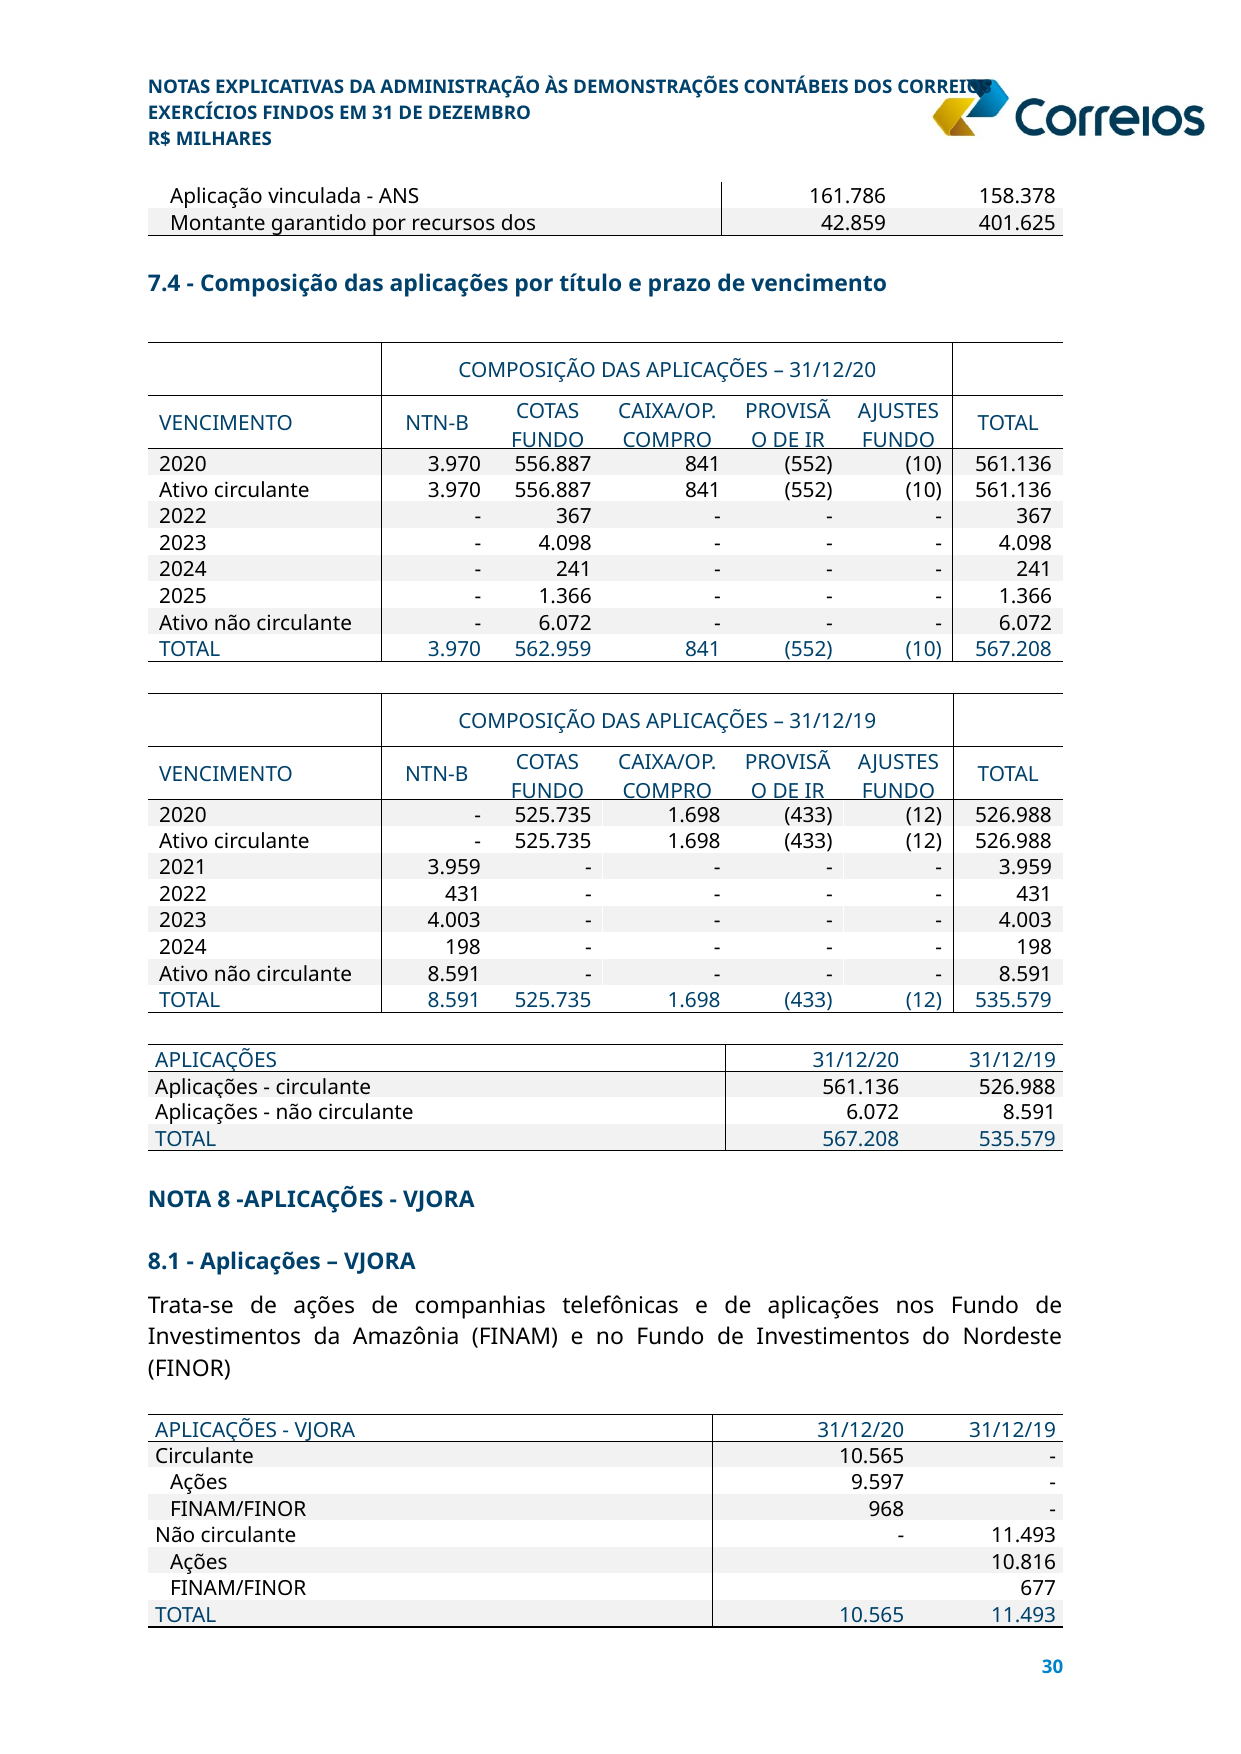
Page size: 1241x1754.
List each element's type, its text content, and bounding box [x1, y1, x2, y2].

table_cell PROVISÃO DE IR [732, 747, 843, 799]
table_cell (10) [844, 475, 952, 501]
table_cell - [713, 1520, 911, 1547]
table_cell 2023 [148, 906, 381, 932]
table_cell 3.970 [382, 475, 492, 501]
table_cell NTN-B [382, 747, 492, 799]
table_cell - [732, 555, 844, 581]
table_cell - [382, 555, 492, 581]
table_cell 968 [713, 1494, 911, 1520]
table_header [594, 182, 721, 208]
table_cell 241 [953, 555, 1063, 581]
table_cell - [732, 501, 844, 528]
table_header [641, 1045, 725, 1071]
table_cell 8.591 [906, 1097, 1063, 1124]
table_cell 561.136 [953, 475, 1063, 501]
table_cell - [732, 608, 844, 634]
table_cell PROVISÃO DE IR [732, 396, 844, 448]
table_header 31/12/19 [911, 1415, 1063, 1441]
table_cell (552) [732, 449, 844, 475]
table_cell (12) [844, 985, 953, 1012]
table_cell VENCIMENTO [148, 747, 381, 799]
table_cell 11.493 [911, 1520, 1063, 1547]
table_cell 4.003 [954, 906, 1063, 932]
table_cell [634, 1520, 712, 1547]
table_cell - [603, 906, 732, 932]
table_cell AJUSTES FUNDO [844, 747, 953, 799]
table_cell 567.208 [726, 1124, 906, 1150]
table_cell 525.735 [492, 800, 602, 826]
table_cell 841 [603, 449, 732, 475]
table_cell CAIXA/OP. COMPROMIS [603, 396, 732, 448]
table_cell 6.072 [953, 608, 1063, 634]
table_cell [594, 208, 721, 235]
table_cell - [911, 1467, 1063, 1494]
table_cell 4.098 [953, 528, 1063, 554]
table_cell 2020 [148, 800, 381, 826]
table_cell - [844, 528, 952, 554]
table_cell - [492, 853, 602, 879]
table_cell (10) [844, 634, 952, 661]
table_header [634, 1415, 712, 1441]
table_cell (12) [844, 826, 953, 852]
table_cell (433) [732, 985, 843, 1012]
table_cell 367 [953, 501, 1063, 528]
table_cell 2022 [148, 501, 381, 528]
table_header COMPOSIÇÃO DAS APLICAÇÕES – 31/12/19 [382, 694, 953, 746]
table_cell 2022 [148, 879, 381, 906]
table_cell - [492, 932, 602, 959]
table_cell 677 [911, 1573, 1063, 1600]
table_cell Aplicações - não circulante [148, 1097, 641, 1124]
table_header [148, 694, 381, 746]
table_cell - [382, 608, 492, 634]
table_cell 2021 [148, 853, 381, 879]
table_cell [634, 1442, 712, 1467]
table_cell - [732, 959, 843, 985]
table_header [953, 343, 1063, 395]
table_cell 2024 [148, 932, 381, 959]
table_cell 526.988 [954, 800, 1063, 826]
table_cell - [732, 932, 843, 959]
table_cell - [732, 581, 844, 608]
table_cell (552) [732, 634, 844, 661]
table_cell Montante garantido por recursos dos Correios [148, 208, 594, 235]
table_cell - [382, 800, 492, 826]
table_cell [713, 1573, 911, 1600]
table_cell 562.959 [492, 634, 603, 661]
table_cell [641, 1097, 725, 1124]
table_header 31/12/19 [906, 1045, 1063, 1071]
table_cell 525.735 [492, 985, 602, 1012]
table_header [148, 343, 381, 395]
table_cell COTAS FUNDO [492, 396, 603, 448]
table_cell - [844, 959, 953, 985]
table_cell 2023 [148, 528, 381, 554]
table_cell 401.625 [893, 208, 1063, 235]
table_cell 9.597 [713, 1467, 911, 1494]
table_cell Ativo não circulante [148, 959, 381, 985]
table_cell 6.072 [726, 1097, 906, 1124]
table_cell 841 [603, 634, 732, 661]
table_header 31/12/20 [713, 1415, 911, 1441]
table_cell - [603, 555, 732, 581]
table_cell - [382, 528, 492, 554]
table_cell Ações [148, 1467, 634, 1494]
table_cell 1.698 [603, 985, 732, 1012]
table_cell 535.579 [954, 985, 1063, 1012]
table_cell 8.591 [382, 985, 492, 1012]
table_cell - [911, 1494, 1063, 1520]
table_cell - [603, 853, 732, 879]
table_header COMPOSIÇÃO DAS APLICAÇÕES – 31/12/20 [382, 343, 952, 395]
table_cell 561.136 [726, 1072, 906, 1097]
table_cell - [603, 528, 732, 554]
table_cell 10.565 [713, 1600, 911, 1626]
table_cell 2020 [148, 449, 381, 475]
table_cell - [844, 853, 953, 879]
table_cell 4.098 [492, 528, 603, 554]
list APLICAÇÕES - VJORA [148, 1183, 1063, 1214]
table_cell - [732, 853, 843, 879]
table_cell - [911, 1442, 1063, 1467]
table_cell FINAM/FINOR [148, 1494, 634, 1520]
table_cell 1.366 [492, 581, 603, 608]
table_cell - [844, 932, 953, 959]
table_cell - [603, 581, 732, 608]
table_cell VENCIMENTO [148, 396, 381, 448]
table_cell TOTAL [954, 747, 1063, 799]
table_cell 367 [492, 501, 603, 528]
table_cell 1.698 [603, 800, 732, 826]
table_cell - [492, 879, 602, 906]
table_cell - [844, 906, 953, 932]
table_cell Ativo circulante [148, 826, 381, 852]
table_cell [634, 1494, 712, 1520]
table_header 161.786 [722, 182, 893, 208]
table_cell 3.970 [382, 634, 492, 661]
table_cell 1.366 [953, 581, 1063, 608]
table_cell (12) [844, 800, 953, 826]
table_header Aplicação vinculada - ANS [148, 182, 594, 208]
table_cell [641, 1124, 725, 1150]
text Trata-se de ações de companhias telefônicas e de aplicações nos Fundo de Investimentos da Amazônia (FINAM) e no Fundo de Investimentos do Nordeste (FINOR) [148, 1289, 1063, 1383]
table_cell - [603, 608, 732, 634]
table_cell 3.970 [382, 449, 492, 475]
table_cell - [603, 932, 732, 959]
table_cell (433) [732, 800, 843, 826]
picture [895, 42, 1241, 173]
table_cell [634, 1467, 712, 1494]
table_cell Ativo circulante [148, 475, 381, 501]
table_cell TOTAL [148, 1600, 634, 1626]
table_cell - [603, 959, 732, 985]
table_cell - [732, 906, 843, 932]
table_cell - [382, 501, 492, 528]
table_cell - [732, 528, 844, 554]
table_cell 6.072 [492, 608, 603, 634]
table_cell TOTAL [148, 634, 381, 661]
table_cell (10) [844, 449, 952, 475]
table_cell - [844, 501, 952, 528]
table_cell [641, 1072, 725, 1097]
table_cell 8.591 [954, 959, 1063, 985]
table_cell Aplicações - circulante [148, 1072, 641, 1097]
table_cell 198 [954, 932, 1063, 959]
list Aplicações – VJORA [148, 1245, 1063, 1276]
table_cell 8.591 [382, 959, 492, 985]
table_cell FINAM/FINOR [148, 1573, 634, 1600]
table_cell - [844, 879, 953, 906]
table_cell [634, 1547, 712, 1573]
table_cell COTAS FUNDO [492, 747, 602, 799]
table_cell - [603, 879, 732, 906]
table_cell 3.959 [954, 853, 1063, 879]
table_cell 526.988 [954, 826, 1063, 852]
table_cell [634, 1600, 712, 1626]
table_cell 11.493 [911, 1600, 1063, 1626]
table_cell - [492, 959, 602, 985]
table_cell 198 [382, 932, 492, 959]
table_cell - [844, 581, 952, 608]
table_cell AJUSTES FUNDO [844, 396, 952, 448]
table_cell Não circulante [148, 1520, 634, 1547]
table_header APLICAÇÕES [148, 1045, 641, 1071]
table_cell - [382, 581, 492, 608]
table_cell 241 [492, 555, 603, 581]
table_cell 525.735 [492, 826, 602, 852]
table_cell (552) [732, 475, 844, 501]
table_cell - [382, 826, 492, 852]
table_cell - [844, 555, 952, 581]
table_cell 431 [382, 879, 492, 906]
table_cell 526.988 [906, 1072, 1063, 1097]
list Composição das aplicações por título e prazo de vencimento [148, 267, 1063, 298]
table_cell 556.887 [492, 475, 603, 501]
table_cell TOTAL [953, 396, 1063, 448]
table_cell 42.859 [722, 208, 893, 235]
table_cell NTN-B [382, 396, 492, 448]
table_cell [713, 1547, 911, 1573]
table_cell (433) [732, 826, 843, 852]
table_cell 1.698 [603, 826, 732, 852]
table_header [954, 694, 1063, 746]
table_cell CAIXA/OP. COMPROMIS [603, 747, 732, 799]
table_cell Ações [148, 1547, 634, 1573]
table_cell 2025 [148, 581, 381, 608]
table_cell 10.565 [713, 1442, 911, 1467]
table_cell 3.959 [382, 853, 492, 879]
table_cell 567.208 [953, 634, 1063, 661]
table_cell - [732, 879, 843, 906]
table_cell TOTAL [148, 985, 381, 1012]
table_cell 561.136 [953, 449, 1063, 475]
table_cell 431 [954, 879, 1063, 906]
table_cell 841 [603, 475, 732, 501]
table_cell [634, 1573, 712, 1600]
table_cell - [603, 501, 732, 528]
table_header 31/12/20 [726, 1045, 906, 1071]
table_header 158.378 [893, 182, 1063, 208]
table_cell - [492, 906, 602, 932]
table_cell 10.816 [911, 1547, 1063, 1573]
table_cell 2024 [148, 555, 381, 581]
table_cell 4.003 [382, 906, 492, 932]
table_cell Ativo não circulante [148, 608, 381, 634]
table_cell TOTAL [148, 1124, 641, 1150]
table_cell 535.579 [906, 1124, 1063, 1150]
table_cell Circulante [148, 1442, 634, 1467]
table_header APLICAÇÕES - VJORA [148, 1415, 634, 1441]
table_cell - [844, 608, 952, 634]
table_cell 556.887 [492, 449, 603, 475]
